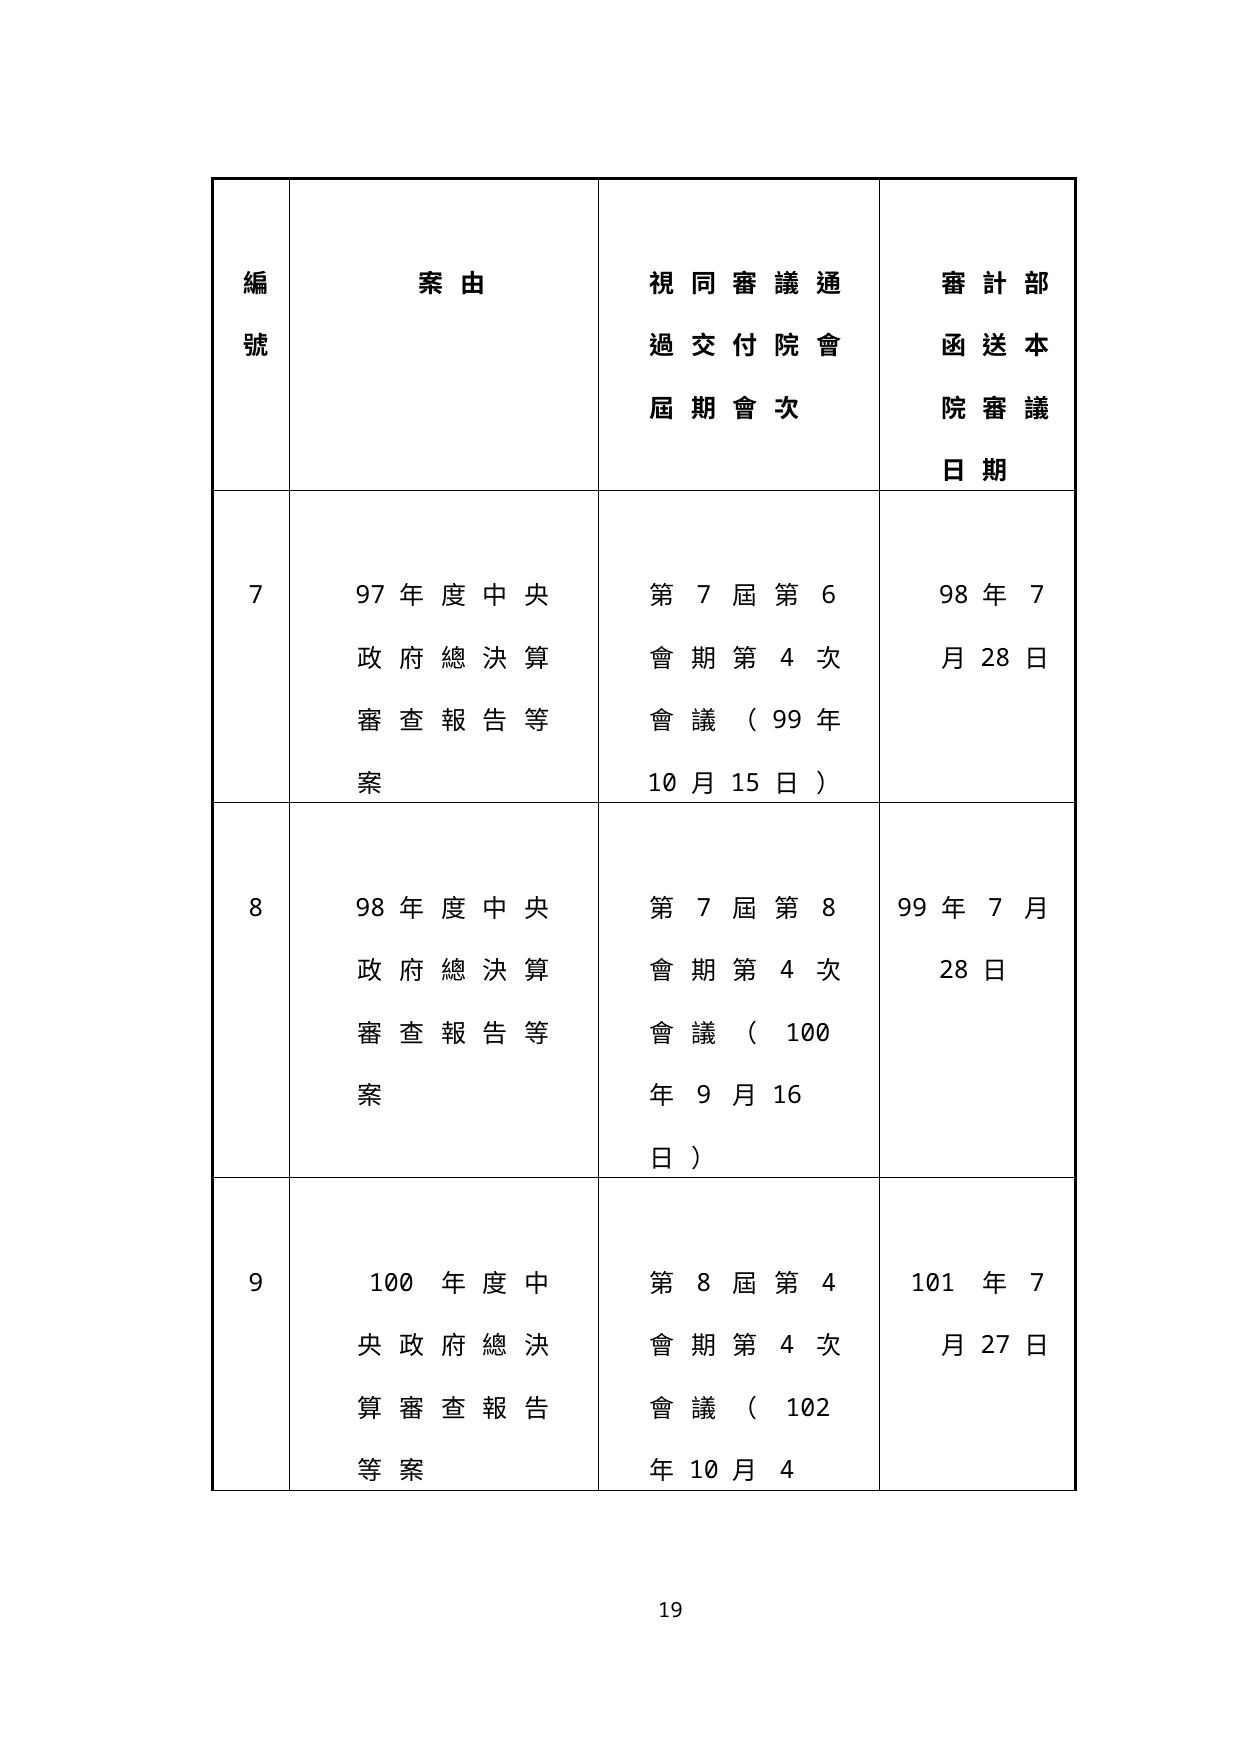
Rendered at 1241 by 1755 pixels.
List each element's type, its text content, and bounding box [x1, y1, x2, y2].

table_header 編號 [214, 180, 289, 490]
table_cell 第8屆第4會期第4次會議（102年10月4 [599, 1178, 879, 1490]
table_header 視同審議通過交付院會屆期會次 [599, 180, 879, 490]
table_cell 第7屆第8會期第4次會議（100年9月16日） [599, 803, 879, 1177]
table_cell 99年7月28日 [880, 803, 1074, 1177]
table_cell 9 [214, 1178, 289, 1490]
table_cell 8 [214, 803, 289, 1177]
table_header 案由 [290, 180, 598, 490]
table_header 審計部函送本院審議日期 [880, 180, 1074, 490]
table_cell 101年7月27日 [880, 1178, 1074, 1490]
table_cell 98年7月28日 [880, 491, 1074, 802]
table_cell 第7屆第6會期第4次會議（99年10月15日） [599, 491, 879, 802]
table_cell 7 [214, 491, 289, 802]
table_cell 97年度中央政府總決算審查報告等案 [290, 491, 598, 802]
table_cell 100年度中央政府總決算審查報告等案 [290, 1178, 598, 1490]
table_cell 98年度中央政府總決算審查報告等案 [290, 803, 598, 1177]
